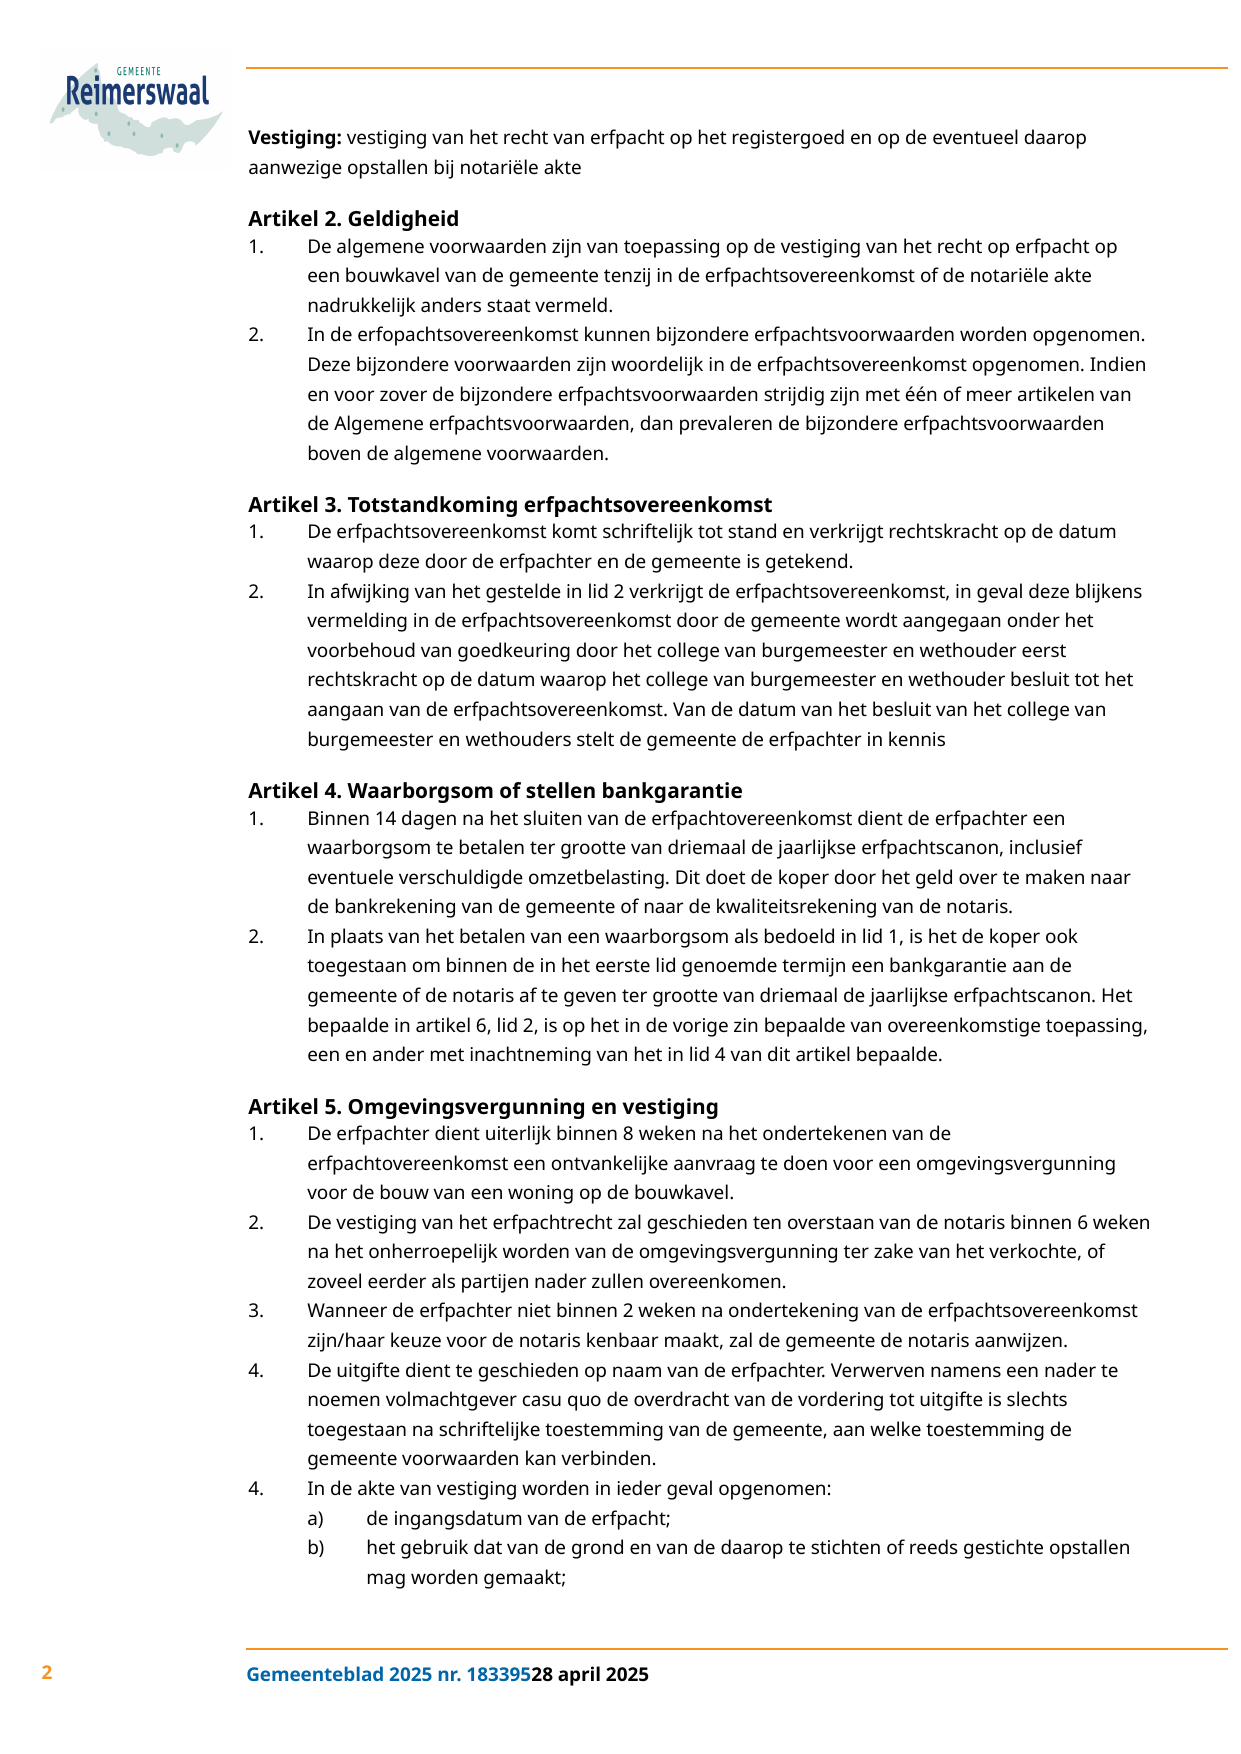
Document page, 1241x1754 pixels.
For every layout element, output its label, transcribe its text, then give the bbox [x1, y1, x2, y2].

list Binnen 14 dagen na het sluiten van de erfpachtovereenkomst dient de erfpachter een waarborgsom te betalen ter grootte van driemaal de jaarlijkse erfpachtscanon, inclusief eventuele verschuldigde omzetbelasting. Dit doet de koper door het geld over te maken naar de bankrekening van de gemeente of naar de kwaliteitsrekening van de notaris. [248, 805, 1152, 919]
list de ingangsdatum van de erfpacht; [307, 1505, 1152, 1531]
list Wanneer de erfpachter niet binnen 2 weken na ondertekening van de erfpachtsovereenkomst zijn/haar keuze voor de notaris kenbaar maakt, zal de gemeente de notaris aanwijzen. [248, 1298, 1152, 1353]
picture [41, 47, 231, 172]
list het gebruik dat van de grond en van de daarop te stichten of reeds gestichte opstallen mag worden gemaakt; [307, 1534, 1152, 1590]
text Artikel 2. Geldigheid [248, 204, 1152, 233]
list In plaats van het betalen van een waarborgsom als bedoeld in lid 1, is het de koper ook toegestaan om binnen de in het eerste lid genoemde termijn een bankgarantie aan de gemeente of de notaris af te geven ter grootte van driemaal de jaarlijkse erfpachtscanon. Het bepaalde in artikel 6, lid 2, is op het in de vorige zin bepaalde van overeenkomstige toepassing, een en ander met inachtneming van het in lid 4 van dit artikel bepaalde. [248, 923, 1152, 1067]
list In de akte van vestiging worden in ieder geval opgenomen: [248, 1475, 1152, 1501]
list De erfpachtsovereenkomst komt schriftelijk tot stand en verkrijgt rechtskracht op de datum waarop deze door de erfpachter en de gemeente is getekend. [248, 519, 1152, 574]
text Artikel 5. Omgevingsvergunning en vestiging [248, 1092, 1152, 1120]
list De uitgifte dient te geschieden op naam van de erfpachter. Verwerven namens een nader te noemen volmachtgever casu quo de overdracht van de vordering tot uitgifte is slechts toegestaan na schriftelijke toestemming van de gemeente, aan welke toestemming de gemeente voorwaarden kan verbinden. [248, 1357, 1152, 1471]
text Artikel 4. Waarborgsom of stellen bankgarantie [248, 776, 1152, 805]
text Artikel 3. Totstandkoming erfpachtsovereenkomst [248, 490, 1152, 519]
list In afwijking van het gestelde in lid 2 verkrijgt de erfpachtsovereenkomst, in geval deze blijkens vermelding in de erfpachtsovereenkomst door de gemeente wordt aangegaan onder het voorbehoud van goedkeuring door het college van burgemeester en wethouder eerst rechtskracht op de datum waarop het college van burgemeester en wethouder besluit tot het aangaan van de erfpachtsovereenkomst. Van de datum van het besluit van het college van burgemeester en wethouders stelt de gemeente de erfpachter in kennis [248, 578, 1152, 752]
list De algemene voorwaarden zijn van toepassing op de vestiging van het recht op erfpacht op een bouwkavel van de gemeente tenzij in de erfpachtsovereenkomst of de notariële akte nadrukkelijk anders staat vermeld. [248, 233, 1152, 318]
list In de erfopachtsovereenkomst kunnen bijzondere erfpachtsvoorwaarden worden opgenomen. Deze bijzondere voorwaarden zijn woordelijk in de erfpachtsovereenkomst opgenomen. Indien en voor zover de bijzondere erfpachtsvoorwaarden strijdig zijn met één of meer artikelen van de Algemene erfpachtsvoorwaarden, dan prevaleren de bijzondere erfpachtsvoorwaarden boven de algemene voorwaarden. [248, 322, 1152, 466]
list De erfpachter dient uiterlijk binnen 8 weken na het ondertekenen van de erfpachtovereenkomst een ontvankelijke aanvraag te doen voor een omgevingsvergunning voor de bouw van een woning op de bouwkavel. [248, 1120, 1152, 1205]
text Vestiging: vestiging van het recht van erfpacht op het registergoed en op de eventueel daarop aanwezige opstallen bij notariële akte [248, 124, 1152, 180]
list De vestiging van het erfpachtrecht zal geschieden ten overstaan van de notaris binnen 6 weken na het onherroepelijk worden van de omgevingsvergunning ter zake van het verkochte, of zoveel eerder als partijen nader zullen overeenkomen. [248, 1209, 1152, 1294]
